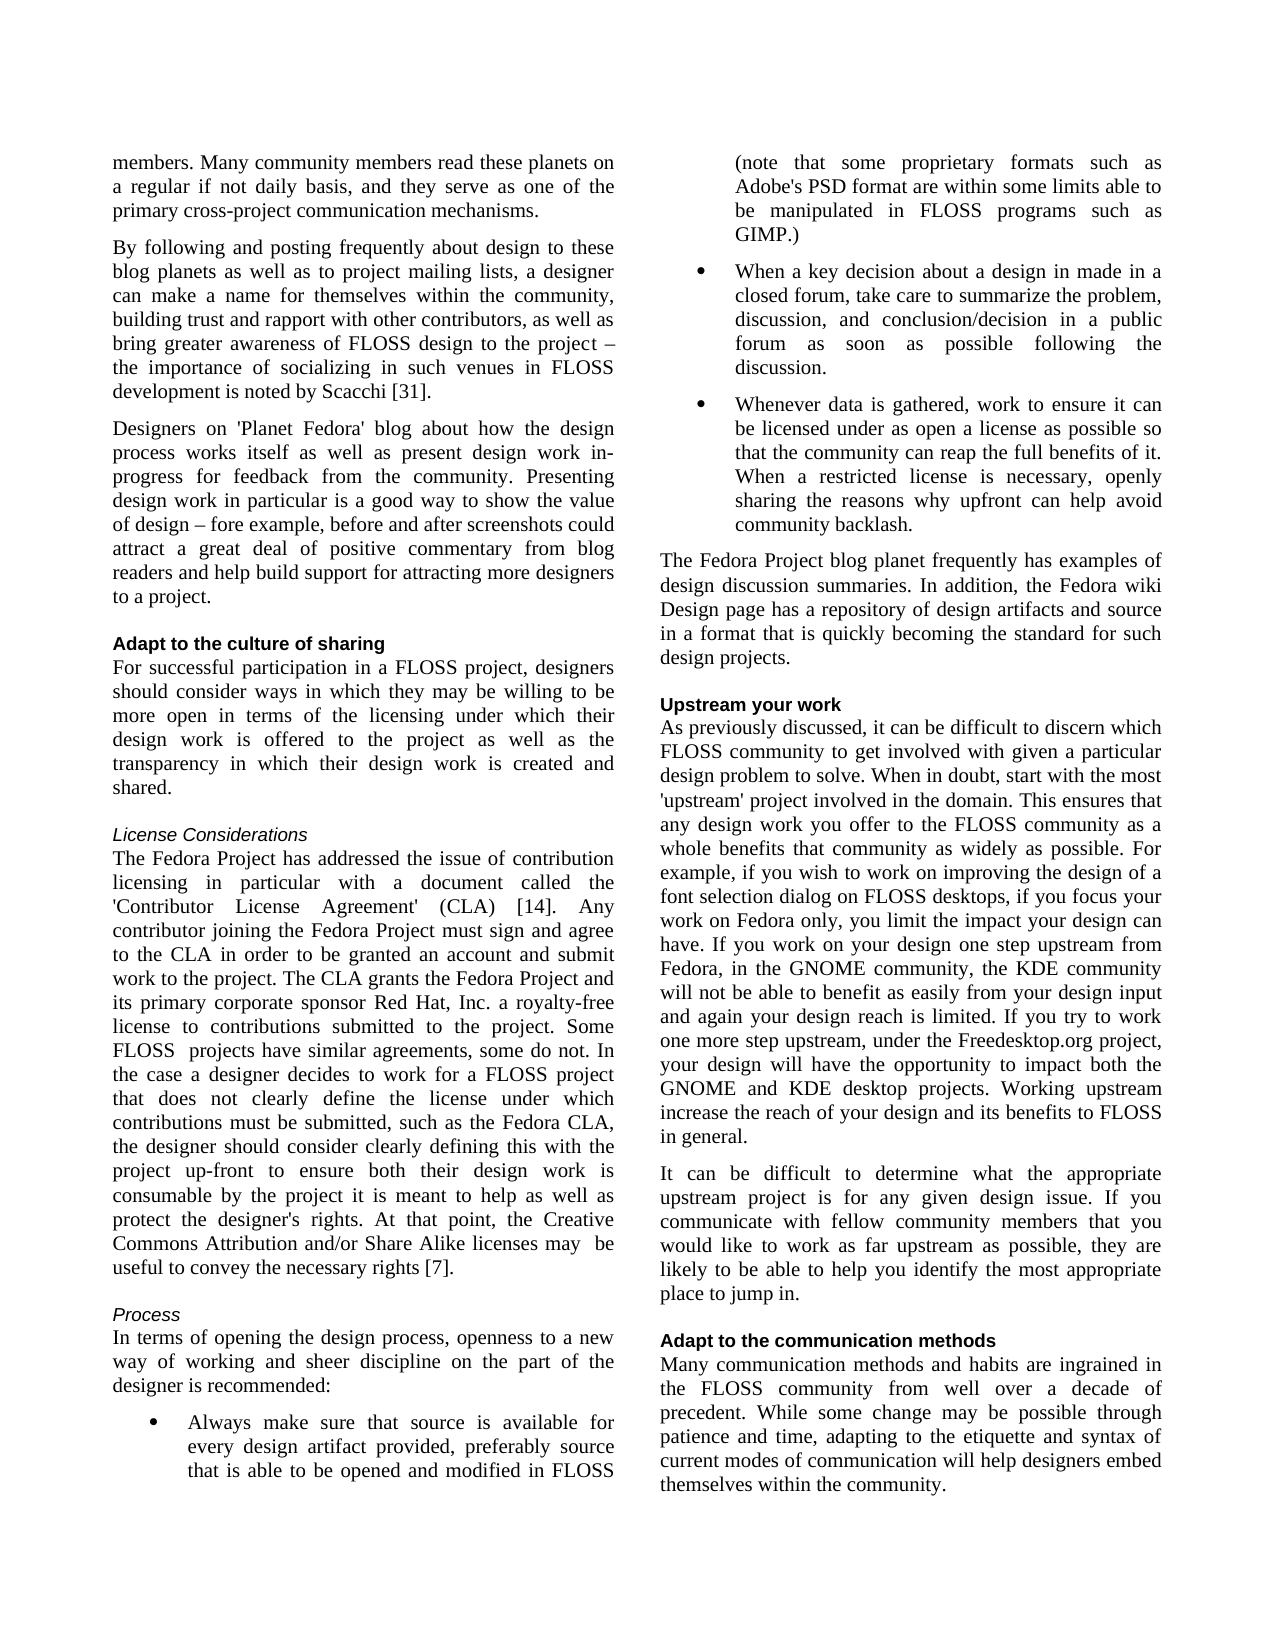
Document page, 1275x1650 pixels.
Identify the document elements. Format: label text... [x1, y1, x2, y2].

text It can be difficult to determine what the appropriate upstream project is for any given design issue. If you communicate with fellow community members that you would like to work as far upstream as possible, they are likely to be able to help you identify the most appropriate place to jump in. [660, 1161, 1162, 1305]
subtitle Adapt to the culture of sharing [112, 633, 615, 655]
text For successful participation in a FLOSS project, designers should consider ways in which they may be willing to be more open in terms of the licensing under which their design work is offered to the project as well as the transparency in which their design work is created and shared. [112, 655, 615, 799]
text By following and posting frequently about design to these blog planets as well as to project mailing lists, a designer can make a name for themselves within the community, building trust and rapport with other contributors, as well as bring greater awareness of FLOSS design to the project – the importance of socializing in such venues in FLOSS development is noted by Scacchi [31]. [112, 235, 615, 403]
text Many communication methods and habits are ingrained in the FLOSS community from well over a decade of precedent. While some change may be possible through patience and time, adapting to the etiquette and syntax of current modes of communication will help designers embed themselves within the community. [660, 1352, 1162, 1496]
text Designers on 'Planet Fedora' blog about how the design process works itself as well as present design work in-progress for feedback from the community. Presenting design work in particular is a good way to show the value of design – fore example, before and after screenshots could attract a great deal of positive commentary from blog readers and help build support for attracting more designers to a project. [112, 416, 615, 608]
subtitle Process [112, 1304, 615, 1325]
text As previously discussed, it can be difficult to discern which FLOSS community to get involved with given a particular design problem to solve. When in doubt, start with the most 'upstream' project involved in the domain. This ensures that any design work you offer to the FLOSS community as a whole benefits that community as widely as possible. For example, if you wish to work on improving the design of a font selection dialog on FLOSS desktops, if you focus your work on Fedora only, you limit the impact your design can have. If you work on your design one step upstream from Fedora, in the GNOME community, the KDE community will not be able to benefit as easily from your design input and again your design reach is limited. If you try to work one more step upstream, under the Freedesktop.org project, your design will have the opportunity to impact both the GNOME and KDE desktop projects. Working upstream increase the reach of your design and its benefits to FLOSS in general. [660, 715, 1162, 1148]
list Whenever data is gathered, work to ensure it can be licensed under as open a license as possible so that the community can reap the full benefits of it. When a restricted license is necessary, openly sharing the reasons why upfront can help avoid community backlash. [697, 392, 1162, 536]
subtitle Upstream your work [660, 694, 1162, 715]
text In terms of opening the design process, openness to a new way of working and sheer discipline on the part of the designer is recommended: [112, 1325, 615, 1397]
list When a key decision about a design in made in a closed forum, take care to summarize the problem, discussion, and conclusion/decision in a public forum as soon as possible following the discussion. [697, 259, 1162, 379]
text The Fedora Project blog planet frequently has examples of design discussion summaries. In addition, the Fedora wiki Design page has a repository of design artifacts and source in a format that is quickly becoming the standard for such design projects. [660, 548, 1162, 669]
list (note that some proprietary formats such as Adobe's PSD format are within some limits able to be manipulated in FLOSS programs such as GIMP.) [697, 150, 1162, 246]
list Always make sure that source is available for every design artifact provided, preferably source that is able to be opened and modified in FLOSS [150, 1410, 615, 1482]
subtitle Adapt to the communication methods [660, 1330, 1162, 1352]
text members. Many community members read these planets on a regular if not daily basis, and they serve as one of the primary cross-project communication mechanisms. [112, 150, 615, 222]
subtitle License Considerations [112, 824, 615, 846]
text The Fedora Project has addressed the issue of contribution licensing in particular with a document called the 'Contributor License Agreement' (CLA) [14]. Any contributor joining the Fedora Project must sign and agree to the CLA in order to be granted an account and submit work to the project. The CLA grants the Fedora Project and its primary corporate sponsor Red Hat, Inc. a royalty-free license to contributions submitted to the project. Some FLOSS projects have similar agreements, some do not. In the case a designer decides to work for a FLOSS project that does not clearly define the license under which contributions must be submitted, such as the Fedora CLA, the designer should consider clearly defining this with the project up-front to ensure both their design work is consumable by the project it is meant to help as well as protect the designer's rights. At that point, the Creative Commons Attribution and/or Share Alike licenses may be useful to convey the necessary rights [7]. [112, 846, 615, 1279]
